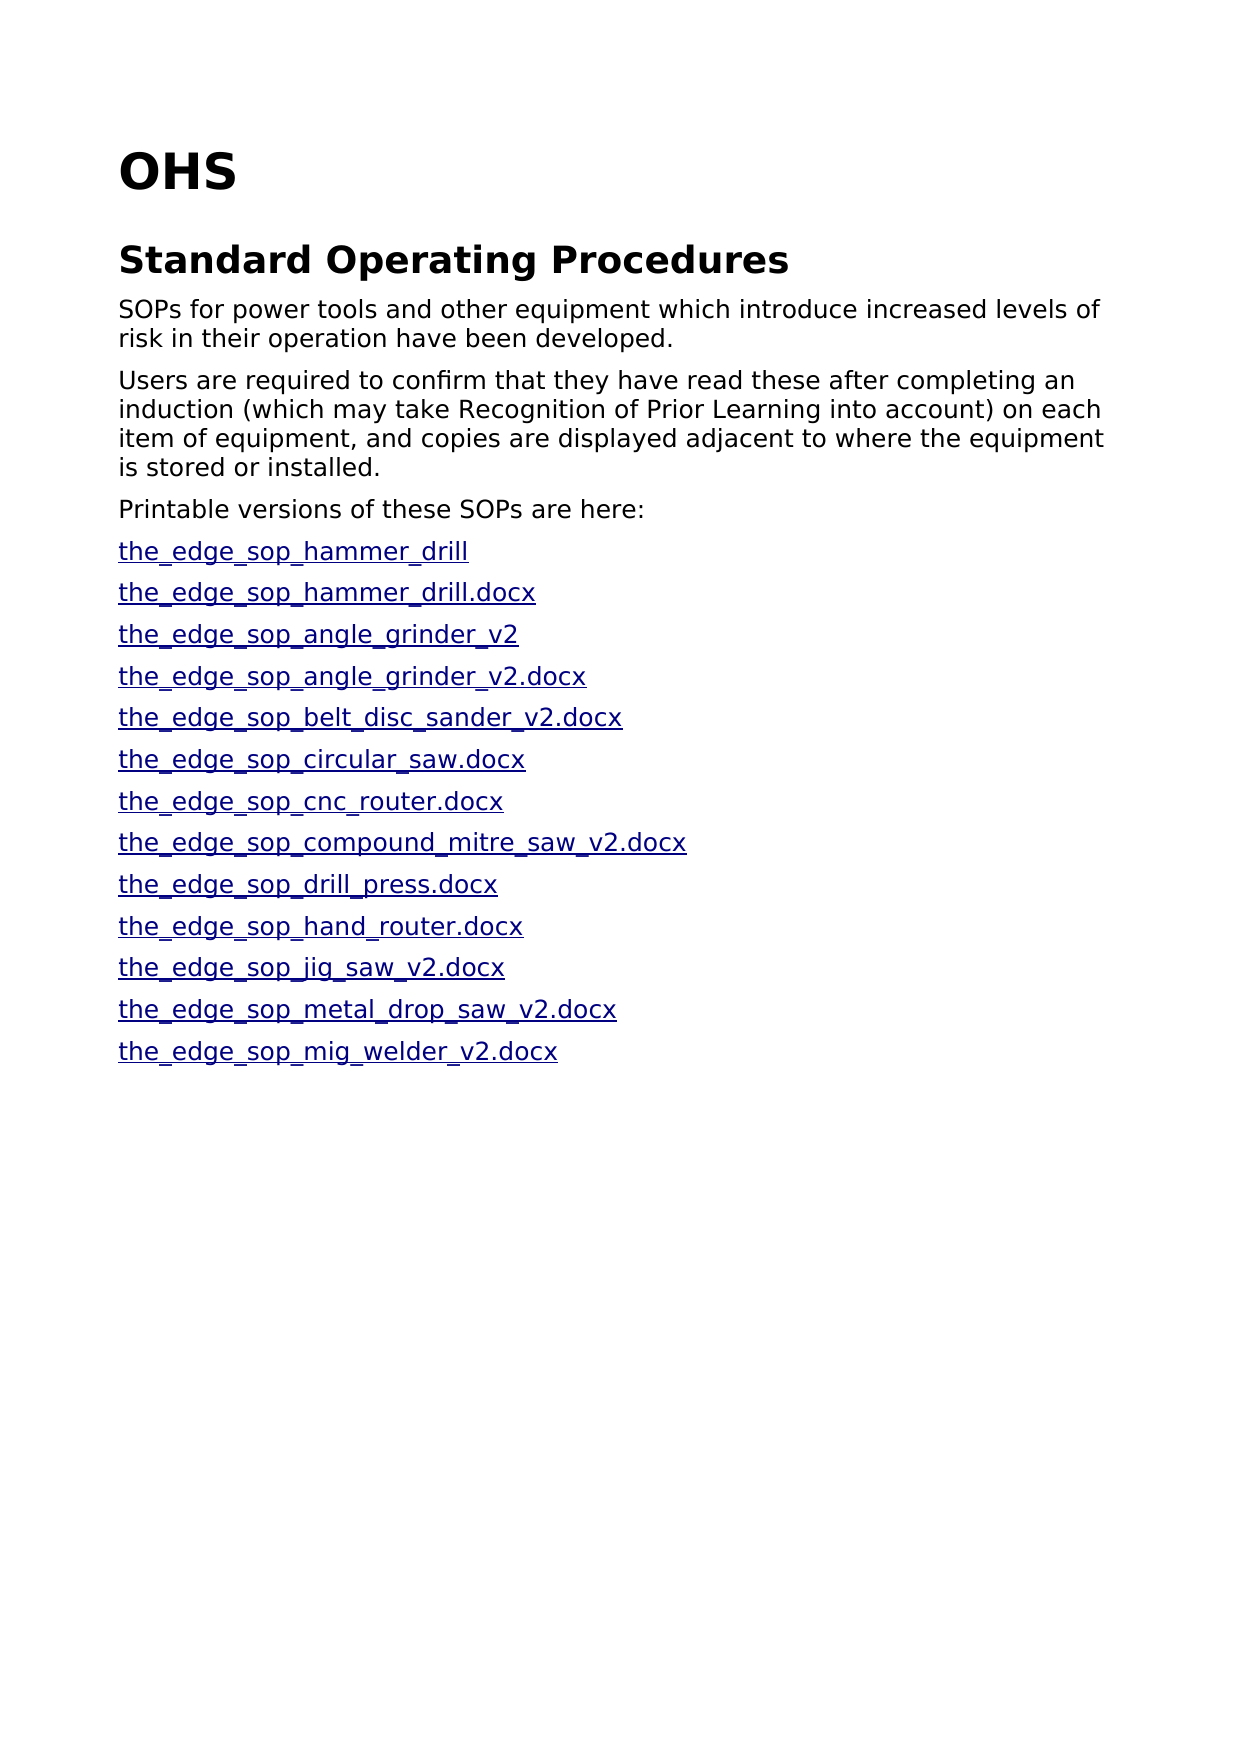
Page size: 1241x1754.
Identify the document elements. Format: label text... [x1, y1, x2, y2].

subtitle Standard Operating Procedures [118, 239, 1122, 282]
text the_edge_sop_angle_grinder_v2.docx [118, 662, 1122, 691]
text Printable versions of these SOPs are here: [118, 495, 1122, 524]
text the_edge_sop_mig_welder_v2.docx [118, 1037, 1122, 1066]
subtitle OHS [118, 143, 1122, 201]
text the_edge_sop_hammer_drill.docx [118, 578, 1122, 607]
text the_edge_sop_circular_saw.docx [118, 745, 1122, 774]
text the_edge_sop_hand_router.docx [118, 912, 1122, 941]
text the_edge_sop_angle_grinder_v2 [118, 620, 1122, 649]
text the_edge_sop_jig_saw_v2.docx [118, 953, 1122, 982]
text SOPs for power tools and other equipment which introduce increased levels of risk in their operation have been developed. [118, 295, 1122, 353]
text the_edge_sop_metal_drop_saw_v2.docx [118, 995, 1122, 1024]
text the_edge_sop_drill_press.docx [118, 870, 1122, 899]
text the_edge_sop_compound_mitre_saw_v2.docx [118, 828, 1122, 857]
text the_edge_sop_cnc_router.docx [118, 787, 1122, 816]
text the_edge_sop_hammer_drill [118, 537, 1122, 566]
text the_edge_sop_belt_disc_sander_v2.docx [118, 703, 1122, 732]
text Users are required to confirm that they have read these after completing an induction (which may take Recognition of Prior Learning into account) on each item of equipment, and copies are displayed adjacent to where the equipment is stored or installed. [118, 366, 1122, 482]
